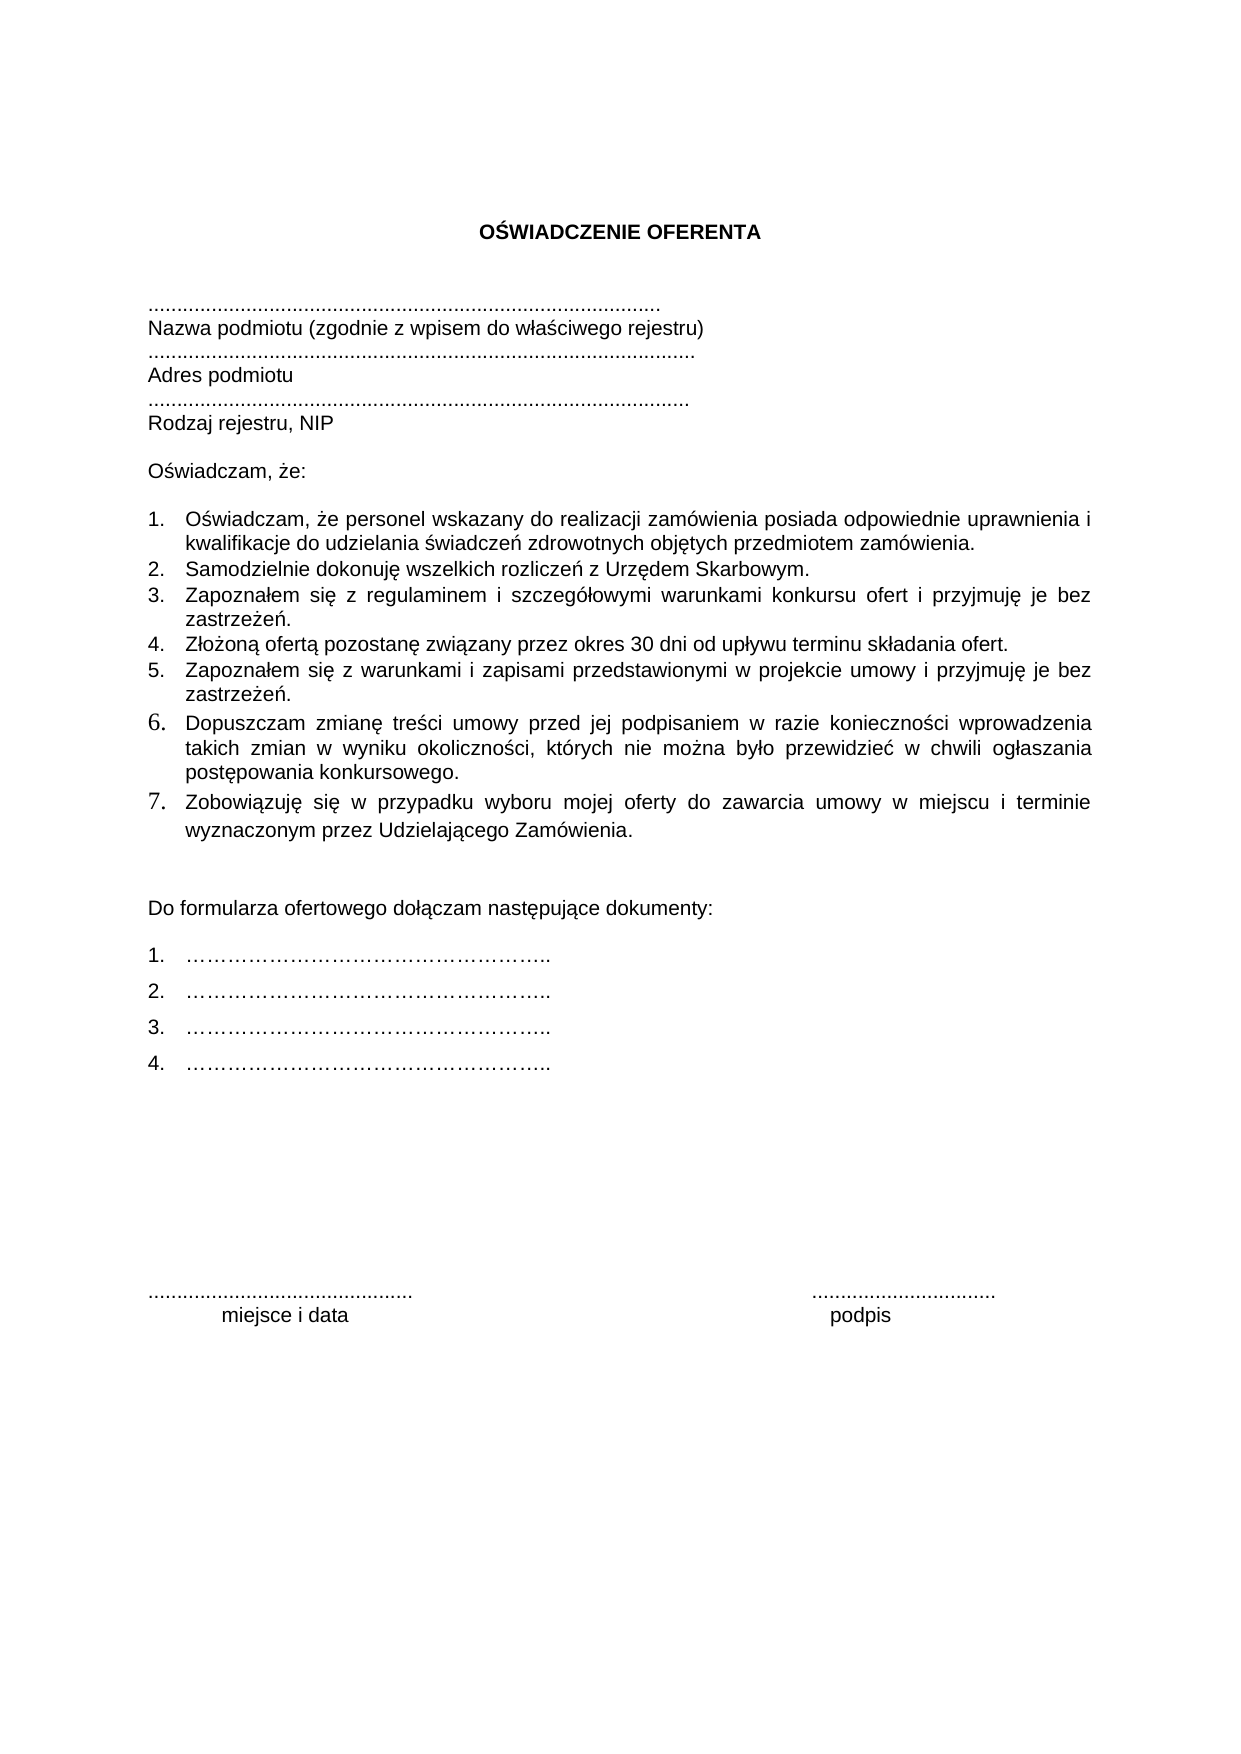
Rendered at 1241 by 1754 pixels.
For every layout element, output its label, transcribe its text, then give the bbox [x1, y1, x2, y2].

list Samodzielnie dokonuję wszelkich rozliczeń z Urzędem Skarbowym. [148, 557, 1093, 581]
list Oświadczam, że personel wskazany do realizacji zamówienia posiada odpowiednie uprawnienia i kwalifikacje do udzielania świadczeń zdrowotnych objętych przedmiotem zamówienia. [148, 507, 1093, 555]
list …………………………………………….. [148, 1015, 1093, 1039]
list …………………………………………….. [148, 979, 1093, 1003]
text .............................................................................................. [148, 387, 1093, 411]
list Zapoznałem się z warunkami i zapisami przedstawionymi w projekcie umowy i przyjmuję je bez zastrzeżeń. [148, 658, 1093, 706]
text miejsce i data podpis [148, 1303, 1093, 1327]
list Złożoną ofertą pozostanę związany przez okres 30 dni od upływu terminu składania ofert. [148, 632, 1093, 656]
text Rodzaj rejestru, NIP [148, 411, 1093, 435]
text Adres podmiotu [148, 363, 1093, 387]
text Oświadczam, że: [148, 459, 1093, 483]
list Zobowiązuję się w przypadku wyboru mojej oferty do zawarcia umowy w miejscu i terminie wyznaczonym przez Udzielającego Zamówienia. [148, 786, 1093, 842]
text .............................................. ................................ [148, 1279, 1093, 1303]
list Dopuszczam zmianę treści umowy przed jej podpisaniem w razie konieczności wprowadzenia takich zmian w wyniku okoliczności, których nie można było przewidzieć w chwili ogłaszania postępowania konkursowego. [148, 707, 1093, 784]
list Zapoznałem się z regulaminem i szczegółowymi warunkami konkursu ofert i przyjmuję je bez zastrzeżeń. [148, 582, 1093, 630]
text ......................................................................................... [148, 291, 1093, 315]
list …………………………………………….. [148, 1051, 1093, 1075]
text ............................................................................................... [148, 339, 1093, 363]
text Nazwa podmiotu (zgodnie z wpisem do właściwego rejestru) [148, 315, 1093, 339]
text Do formularza ofertowego dołączam następujące dokumenty: [148, 895, 1093, 919]
list …………………………………………….. [148, 943, 1093, 967]
text OŚWIADCZENIE OFERENTA [148, 219, 1093, 243]
